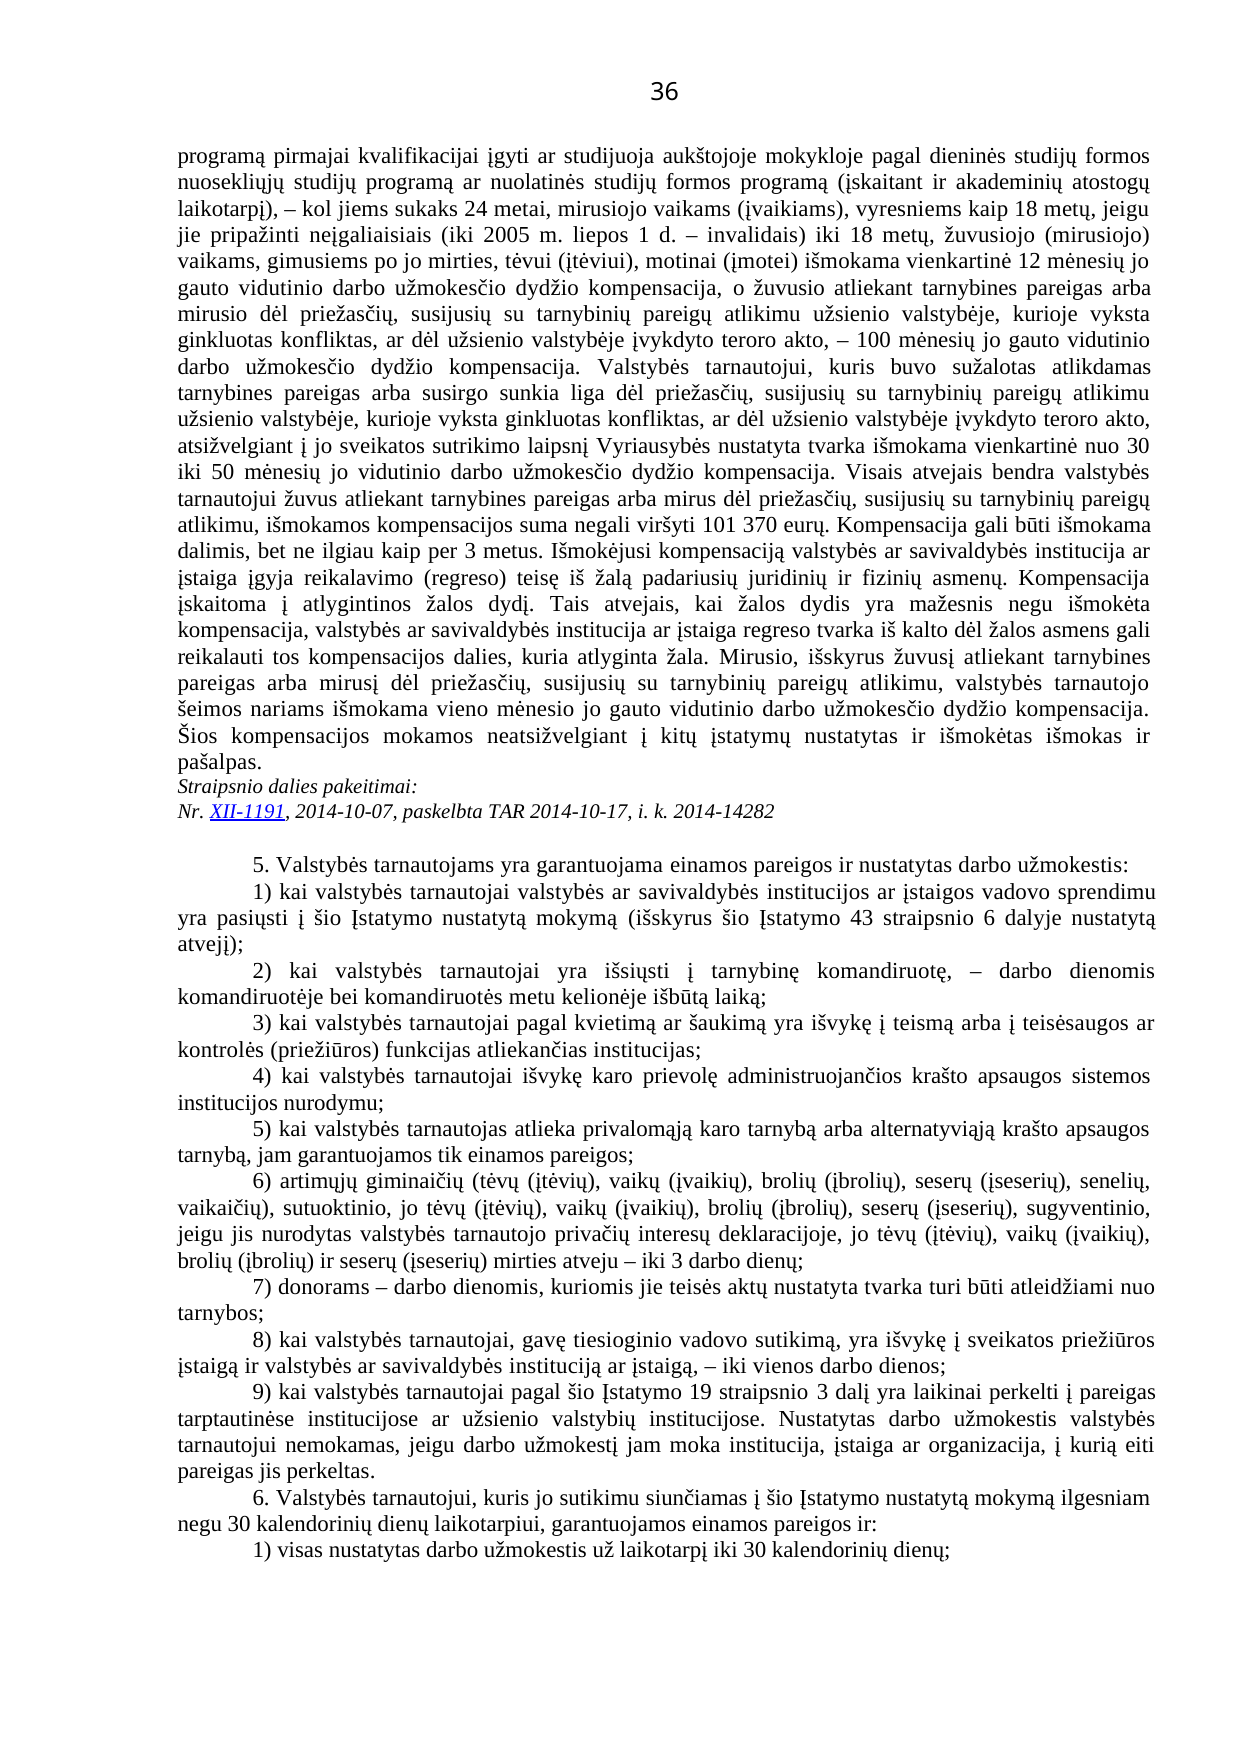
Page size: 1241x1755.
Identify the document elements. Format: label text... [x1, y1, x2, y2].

text 5) kai valstybės tarnautojas atlieka privalomąją karo tarnybą arba alternatyviąją krašto apsaugos tarnybą, jam garantuojamos tik einamos pareigos; [177, 1115, 1152, 1168]
text 5. Valstybės tarnautojams yra garantuojama einamos pareigos ir nustatytas darbo užmokestis: [177, 851, 1157, 878]
text 7) donorams – darbo dienomis, kuriomis jie teisės aktų nustatyta tvarka turi būti atleidžiami nuo tarnybos; [177, 1273, 1157, 1326]
text 4) kai valstybės tarnautojai išvykę karo prievolę administruojančios krašto apsaugos sistemos institucijos nurodymu; [177, 1062, 1152, 1115]
text 9) kai valstybės tarnautojai pagal šio Įstatymo 19 straipsnio 3 dalį yra laikinai perkelti į pareigas tarptautinėse institucijose ar užsienio valstybių institucijose. Nustatytas darbo užmokestis valstybės tarnautojui nemokamas, jeigu darbo užmokestį jam moka institucija, įstaiga ar organizacija, į kurią eiti pareigas jis perkeltas. [177, 1378, 1157, 1484]
text 6. Valstybės tarnautojui, kuris jo sutikimu siunčiamas į šio Įstatymo nustatytą mokymą ilgesniam negu 30 kalendorinių dienų laikotarpiui, garantuojamos einamos pareigos ir: [177, 1484, 1152, 1537]
text 1) visas nustatytas darbo užmokestis už laikotarpį iki 30 kalendorinių dienų; [177, 1537, 1152, 1563]
text 2) kai valstybės tarnautojai yra išsiųsti į tarnybinę komandiruotę, – darbo dienomis komandiruotėje bei komandiruotės metu kelionėje išbūtą laiką; [177, 957, 1157, 1009]
text programą pirmajai kvalifikacijai įgyti ar studijuoja aukštojoje mokykloje pagal dieninės studijų formos nuosekliųjų studijų programą ar nuolatinės studijų formos programą (įskaitant ir akademinių atostogų laikotarpį), – kol jiems sukaks 24 metai, mirusiojo vaikams (įvaikiams), vyresniems kaip 18 metų, jeigu jie pripažinti neįgaliaisiais (iki 2005 m. liepos 1 d. – invalidais) iki 18 metų, žuvusiojo (mirusiojo) vaikams, gimusiems po jo mirties, tėvui (įtėviui), motinai (įmotei) išmokama vienkartinė 12 mėnesių jo gauto vidutinio darbo užmokesčio dydžio kompensacija, o žuvusio atliekant tarnybines pareigas arba mirusio dėl priežasčių, susijusių su tarnybinių pareigų atlikimu užsienio valstybėje, kurioje vyksta ginkluotas konfliktas, ar dėl užsienio valstybėje įvykdyto teroro akto, – 100 mėnesių jo gauto vidutinio darbo užmokesčio dydžio kompensacija. Valstybės tarnautojui, kuris buvo sužalotas atlikdamas tarnybines pareigas arba susirgo sunkia liga dėl priežasčių, susijusių su tarnybinių pareigų atlikimu užsienio valstybėje, kurioje vyksta ginkluotas konfliktas, ar dėl užsienio valstybėje įvykdyto teroro akto, atsižvelgiant į jo sveikatos sutrikimo laipsnį Vyriausybės nustatyta tvarka išmokama vienkartinė nuo 30 iki 50 mėnesių jo vidutinio darbo užmokesčio dydžio kompensacija. Visais atvejais bendra valstybės tarnautojui žuvus atliekant tarnybines pareigas arba mirus dėl priežasčių, susijusių su tarnybinių pareigų atlikimu, išmokamos kompensacijos suma negali viršyti 101 370 eurų. Kompensacija gali būti išmokama dalimis, bet ne ilgiau kaip per 3 metus. Išmokėjusi kompensaciją valstybės ar savivaldybės institucija ar įstaiga įgyja reikalavimo (regreso) teisę iš žalą padariusių juridinių ir fizinių asmenų. Kompensacija įskaitoma į atlygintinos žalos dydį. Tais atvejais, kai žalos dydis yra mažesnis negu išmokėta kompensacija, valstybės ar savivaldybės institucija ar įstaiga regreso tvarka iš kalto dėl žalos asmens gali reikalauti tos kompensacijos dalies, kuria atlyginta žala. Mirusio, išskyrus žuvusį atliekant tarnybines pareigas arba mirusį dėl priežasčių, susijusių su tarnybinių pareigų atlikimu, valstybės tarnautojo šeimos nariams išmokama vieno mėnesio jo gauto vidutinio darbo užmokesčio dydžio kompensacija. Šios kompensacijos mokamos neatsižvelgiant į kitų įstatymų nustatytas ir išmokėtas išmokas ir pašalpas. [177, 142, 1152, 774]
text 6) artimųjų giminaičių (tėvų (įtėvių), vaikų (įvaikių), brolių (įbrolių), seserų (įseserių), senelių, vaikaičių), sutuoktinio, jo tėvų (įtėvių), vaikų (įvaikių), brolių (įbrolių), seserų (įseserių), sugyventinio, jeigu jis nurodytas valstybės tarnautojo privačių interesų deklaracijoje, jo tėvų (įtėvių), vaikų (įvaikių), brolių (įbrolių) ir seserų (įseserių) mirties atveju – iki 3 darbo dienų; [177, 1168, 1152, 1273]
text 8) kai valstybės tarnautojai, gavę tiesioginio vadovo sutikimą, yra išvykę į sveikatos priežiūros įstaigą ir valstybės ar savivaldybės instituciją ar įstaigą, – iki vienos darbo dienos; [177, 1326, 1157, 1378]
text Straipsnio dalies pakeitimai: [177, 774, 1152, 798]
text Nr. XII-1191, 2014-10-07, paskelbta TAR 2014-10-17, i. k. 2014-14282 [177, 798, 1152, 823]
text 1) kai valstybės tarnautojai valstybės ar savivaldybės institucijos ar įstaigos vadovo sprendimu yra pasiųsti į šio Įstatymo nustatytą mokymą (išskyrus šio Įstatymo 43 straipsnio 6 dalyje nustatytą atvejį); [177, 878, 1157, 957]
text 3) kai valstybės tarnautojai pagal kvietimą ar šaukimą yra išvykę į teismą arba į teisėsaugos ar kontrolės (priežiūros) funkcijas atliekančias institucijas; [177, 1009, 1157, 1062]
